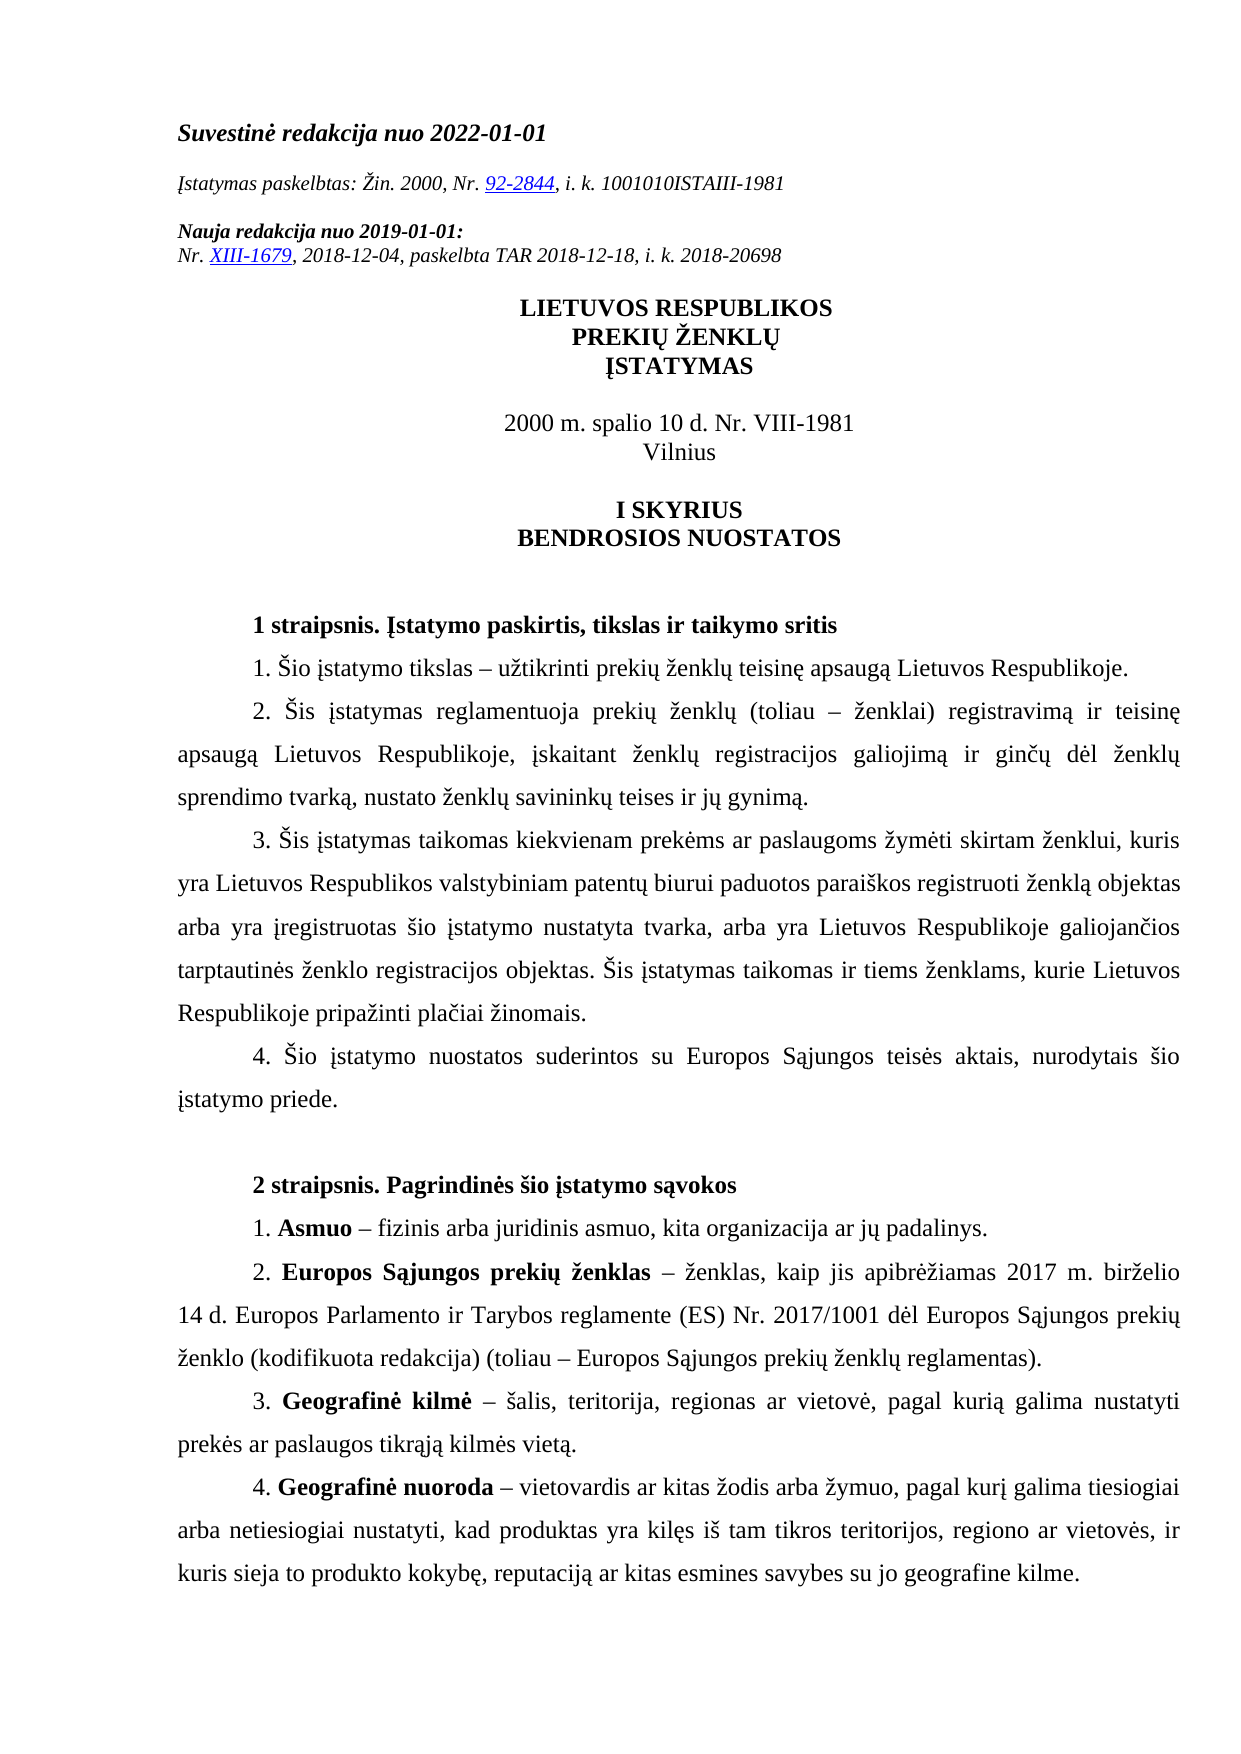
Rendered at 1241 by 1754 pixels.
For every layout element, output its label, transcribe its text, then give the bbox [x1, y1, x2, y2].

text I SKYRIUS [177, 495, 1181, 523]
text 2. Šis įstatymas reglamentuoja prekių ženklų (toliau – ženklai) registravimą ir teisinę apsaugą Lietuvos Respublikoje, įskaitant ženklų registracijos galiojimą ir ginčų dėl ženklų sprendimo tvarką, nustato ženklų savininkų teises ir jų gynimą. [177, 696, 1181, 811]
text BENDROSIOS NUOSTATOS [177, 523, 1181, 552]
text 1. Asmuo – fizinis arba juridinis asmuo, kita organizacija ar jų padalinys. [177, 1213, 1181, 1242]
text Suvestinė redakcija nuo 2022-01-01 [177, 118, 1181, 147]
text 1 straipsnis. Įstatymo paskirtis, tikslas ir taikymo sritis [177, 610, 1181, 638]
text 3. Geografinė kilmė – šalis, teritorija, regionas ar vietovė, pagal kurią galima nustatyti prekės ar paslaugos tikrąją kilmės vietą. [177, 1386, 1181, 1458]
text 2000 m. spalio 10 d. Nr. VIII-1981 [177, 408, 1181, 437]
text Įstatymas paskelbtas: Žin. 2000, Nr. 92-2844, i. k. 1001010ISTAIII-1981 [177, 171, 1181, 195]
text Nauja redakcija nuo 2019-01-01: [177, 219, 1181, 243]
text Vilnius [177, 437, 1181, 466]
text Nr. XIII-1679, 2018-12-04, paskelbta TAR 2018-12-18, i. k. 2018-20698 [177, 243, 1181, 267]
text LIETUVOS RESPUBLIKOS PREKIŲ ŽENKLŲ ĮSTATYMAS [177, 293, 1181, 380]
text 2. Europos Sąjungos prekių ženklas – ženklas, kaip jis apibrėžiamas 2017 m. birželio 14 d. Europos Parlamento ir Tarybos reglamente (ES) Nr. 2017/1001 dėl Europos Sąjungos prekių ženklo (kodifikuota redakcija) (toliau – Europos Sąjungos prekių ženklų reglamentas). [177, 1257, 1181, 1372]
text 4. Šio įstatymo nuostatos suderintos su Europos Sąjungos teisės aktais, nurodytais šio įstatymo priede. [177, 1041, 1181, 1113]
text 2 straipsnis. Pagrindinės šio įstatymo sąvokos [177, 1170, 1181, 1199]
text 3. Šis įstatymas taikomas kiekvienam prekėms ar paslaugoms žymėti skirtam ženklui, kuris yra Lietuvos Respublikos valstybiniam patentų biurui paduotos paraiškos registruoti ženklą objektas arba yra įregistruotas šio įstatymo nustatyta tvarka, arba yra Lietuvos Respublikoje galiojančios tarptautinės ženklo registracijos objektas. Šis įstatymas taikomas ir tiems ženklams, kurie Lietuvos Respublikoje pripažinti plačiai žinomais. [177, 825, 1181, 1027]
text 4. Geografinė nuoroda – vietovardis ar kitas žodis arba žymuo, pagal kurį galima tiesiogiai arba netiesiogiai nustatyti, kad produktas yra kilęs iš tam tikros teritorijos, regiono ar vietovės, ir kuris sieja to produkto kokybę, reputaciją ar kitas esmines savybes su jo geografine kilme. [177, 1472, 1181, 1587]
text 1. Šio įstatymo tikslas – užtikrinti prekių ženklų teisinę apsaugą Lietuvos Respublikoje. [177, 653, 1181, 682]
